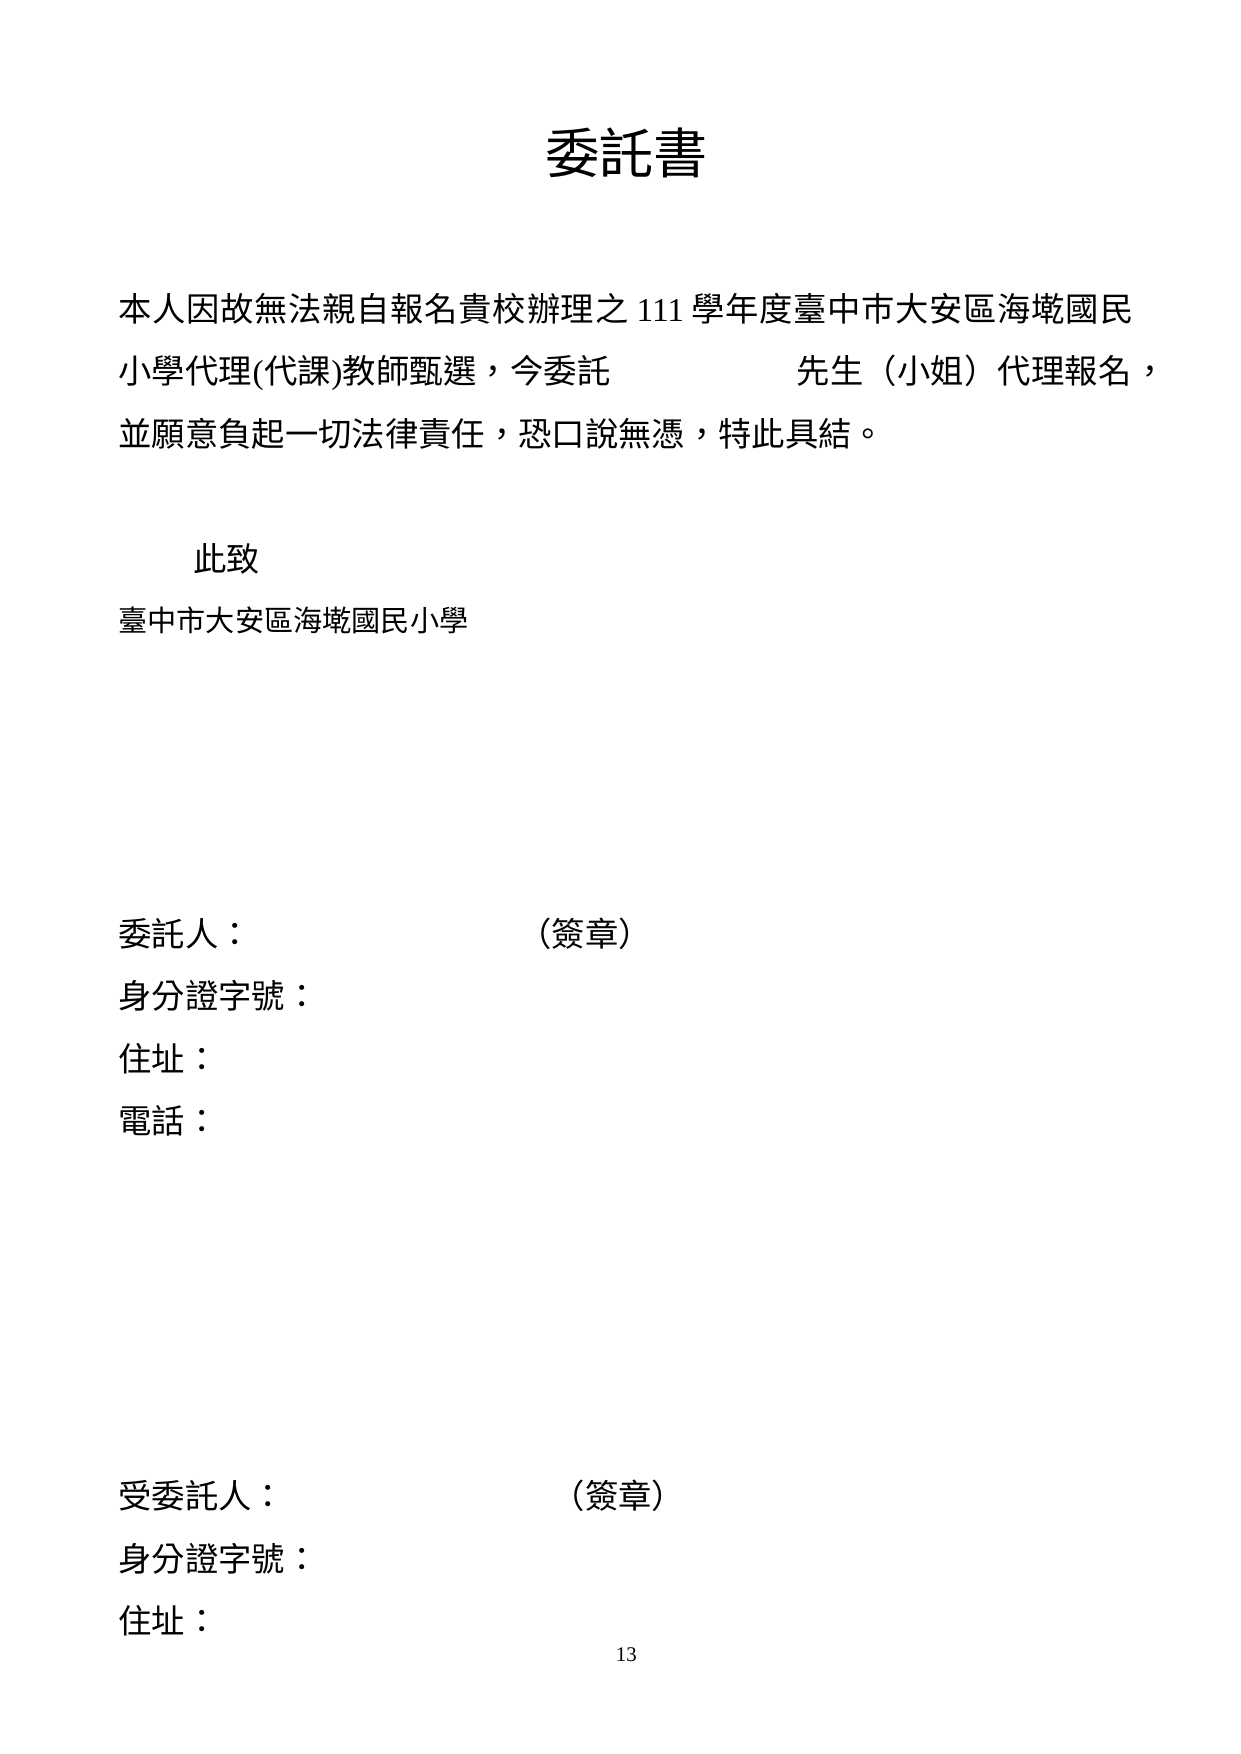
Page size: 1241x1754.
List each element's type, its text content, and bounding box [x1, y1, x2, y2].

text 住址： [118, 1577, 1134, 1640]
text 本人因故無法親自報名貴校辦理之111學年度臺中巿大安區海墘國民小學代理(代課)教師甄選，今委託 先生（小姐）代理報名，並願意負起一切法律責任，恐口說無憑，特此具結。 [118, 265, 1134, 452]
text 委託書 [118, 77, 1134, 202]
text 住址： [118, 1015, 1134, 1077]
text 受委託人： （簽章） [118, 1452, 1134, 1515]
text 電話： [118, 1077, 1134, 1140]
text 此致 [118, 515, 1134, 577]
text 委託人： （簽章） [118, 890, 1134, 952]
text 臺中市大安區海墘國民小學 [118, 577, 1134, 640]
text 身分證字號： [118, 1515, 1134, 1577]
text 身分證字號： [118, 952, 1134, 1015]
